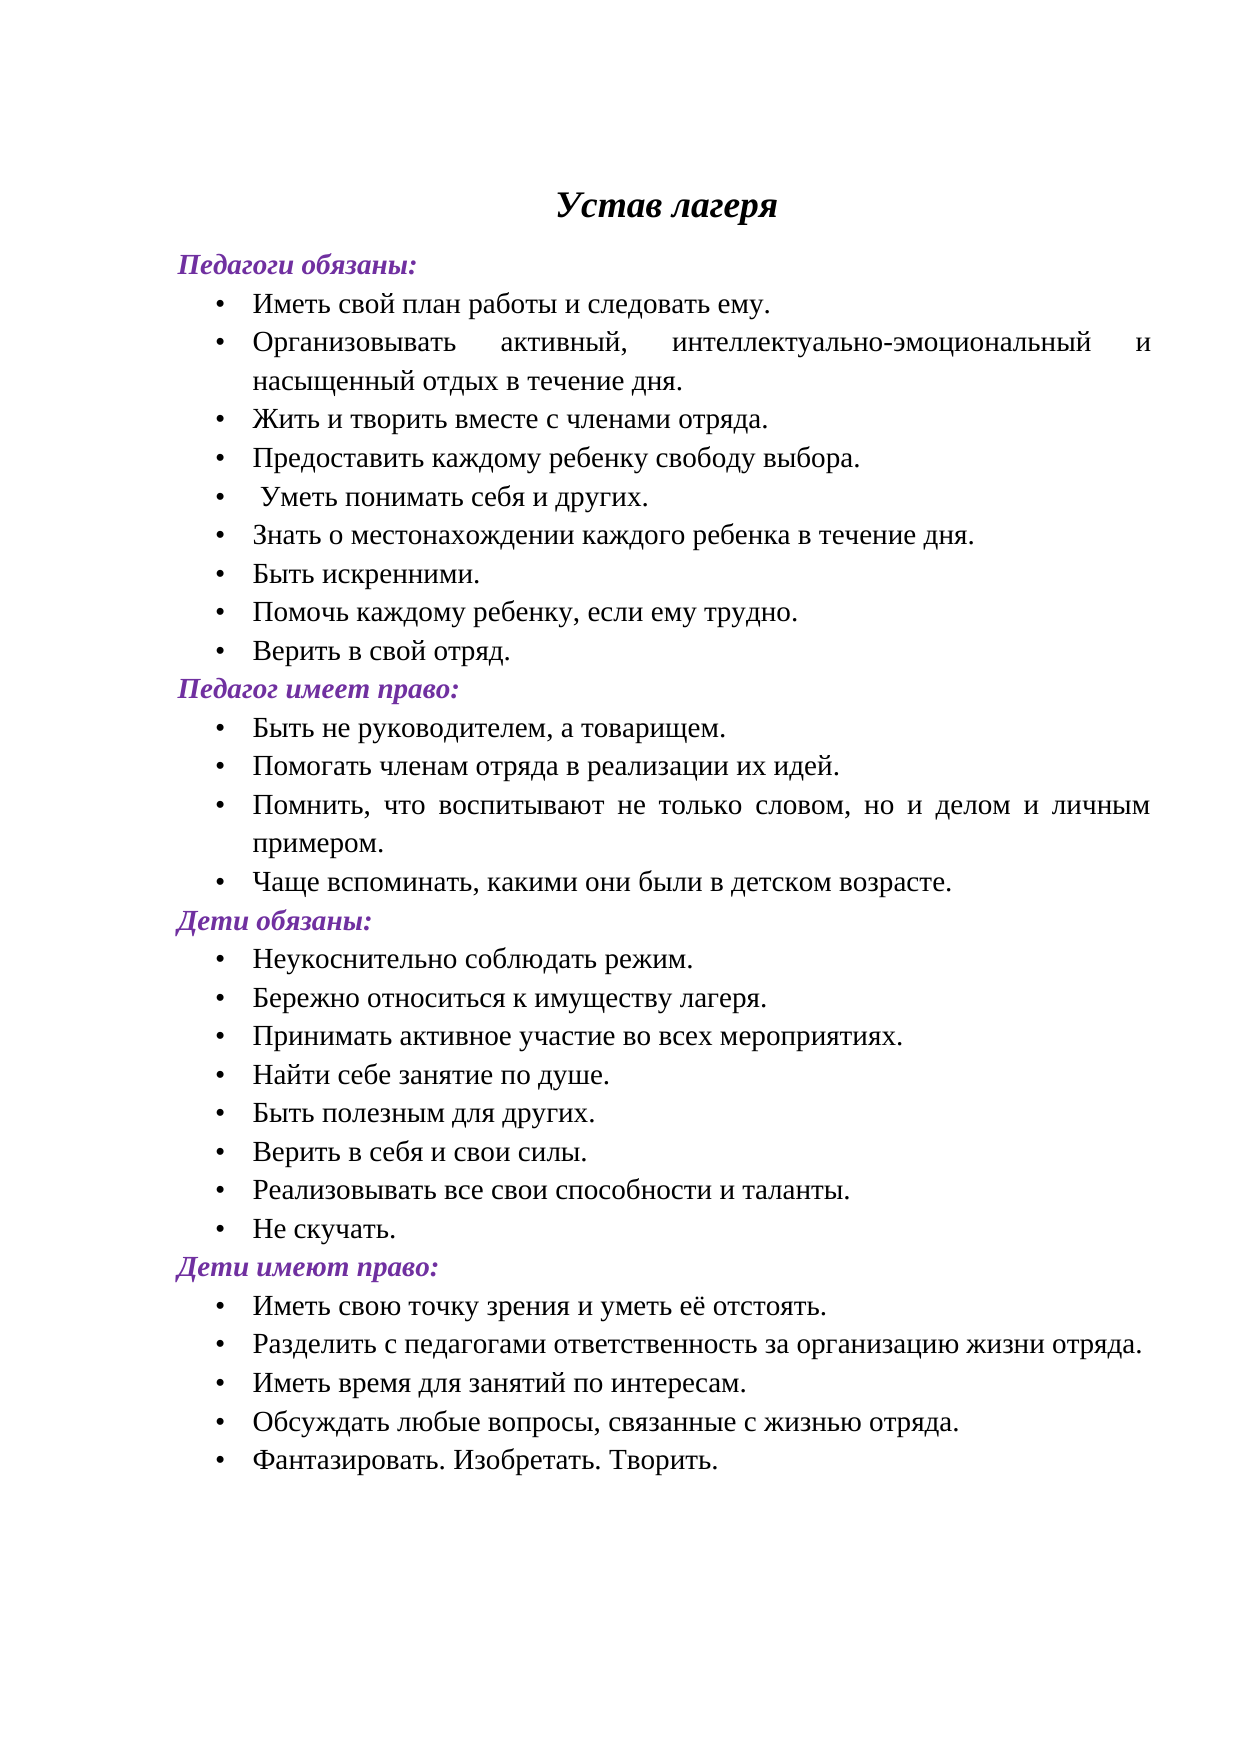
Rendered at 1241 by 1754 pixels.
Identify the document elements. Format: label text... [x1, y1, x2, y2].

text Устав лагеря [236, 183, 1152, 226]
text Педагог имеет право: [177, 671, 1152, 705]
list Разделить с педагогами ответственность за организацию жизни отряда. [215, 1327, 1152, 1360]
list Организовывать активный, интеллектуально-эмоциональный и насыщенный отдых в течение дня. [215, 324, 1152, 397]
list Быть не руководителем, а товарищем. [215, 710, 1152, 743]
list Помнить, что воспитывают не только словом, но и делом и личным примером. [215, 787, 1152, 859]
list Принимать активное участие во всех мероприятиях. [215, 1018, 1152, 1052]
list Быть искренними. [215, 556, 1152, 589]
list Неукоснительно соблюдать режим. [215, 941, 1152, 975]
list Иметь свою точку зрения и уметь её отстоять. [215, 1288, 1152, 1322]
list Быть полезным для других. [215, 1095, 1152, 1129]
list Реализовывать все свои способности и таланты. [215, 1172, 1152, 1206]
text Дети обязаны: [177, 903, 1152, 936]
list Помочь каждому ребенку, если ему трудно. [215, 594, 1152, 628]
list Иметь время для занятий по интересам. [215, 1365, 1152, 1399]
list Предоставить каждому ребенку свободу выбора. [215, 440, 1152, 474]
list Помогать членам отряда в реализации их идей. [215, 748, 1152, 782]
list Уметь понимать себя и других. [215, 479, 1152, 512]
list Бережно относиться к имуществу лагеря. [215, 980, 1152, 1013]
list Фантазировать. Изобретать. Творить. [215, 1442, 1152, 1476]
list Верить в свой отряд. [215, 633, 1152, 666]
list Верить в себя и свои силы. [215, 1134, 1152, 1167]
list Найти себе занятие по душе. [215, 1057, 1152, 1090]
list Не скучать. [215, 1211, 1152, 1244]
list Чаще вспоминать, какими они были в детском возрасте. [215, 864, 1152, 898]
list Жить и творить вместе с членами отряда. [215, 402, 1152, 435]
list Знать о местонахождении каждого ребенка в течение дня. [215, 517, 1152, 551]
text Дети имеют право: [177, 1249, 1152, 1283]
text Педагоги обязаны: [177, 247, 1152, 281]
list Обсуждать любые вопросы, связанные с жизнью отряда. [215, 1404, 1152, 1437]
list Иметь свой план работы и следовать ему. [215, 286, 1152, 319]
